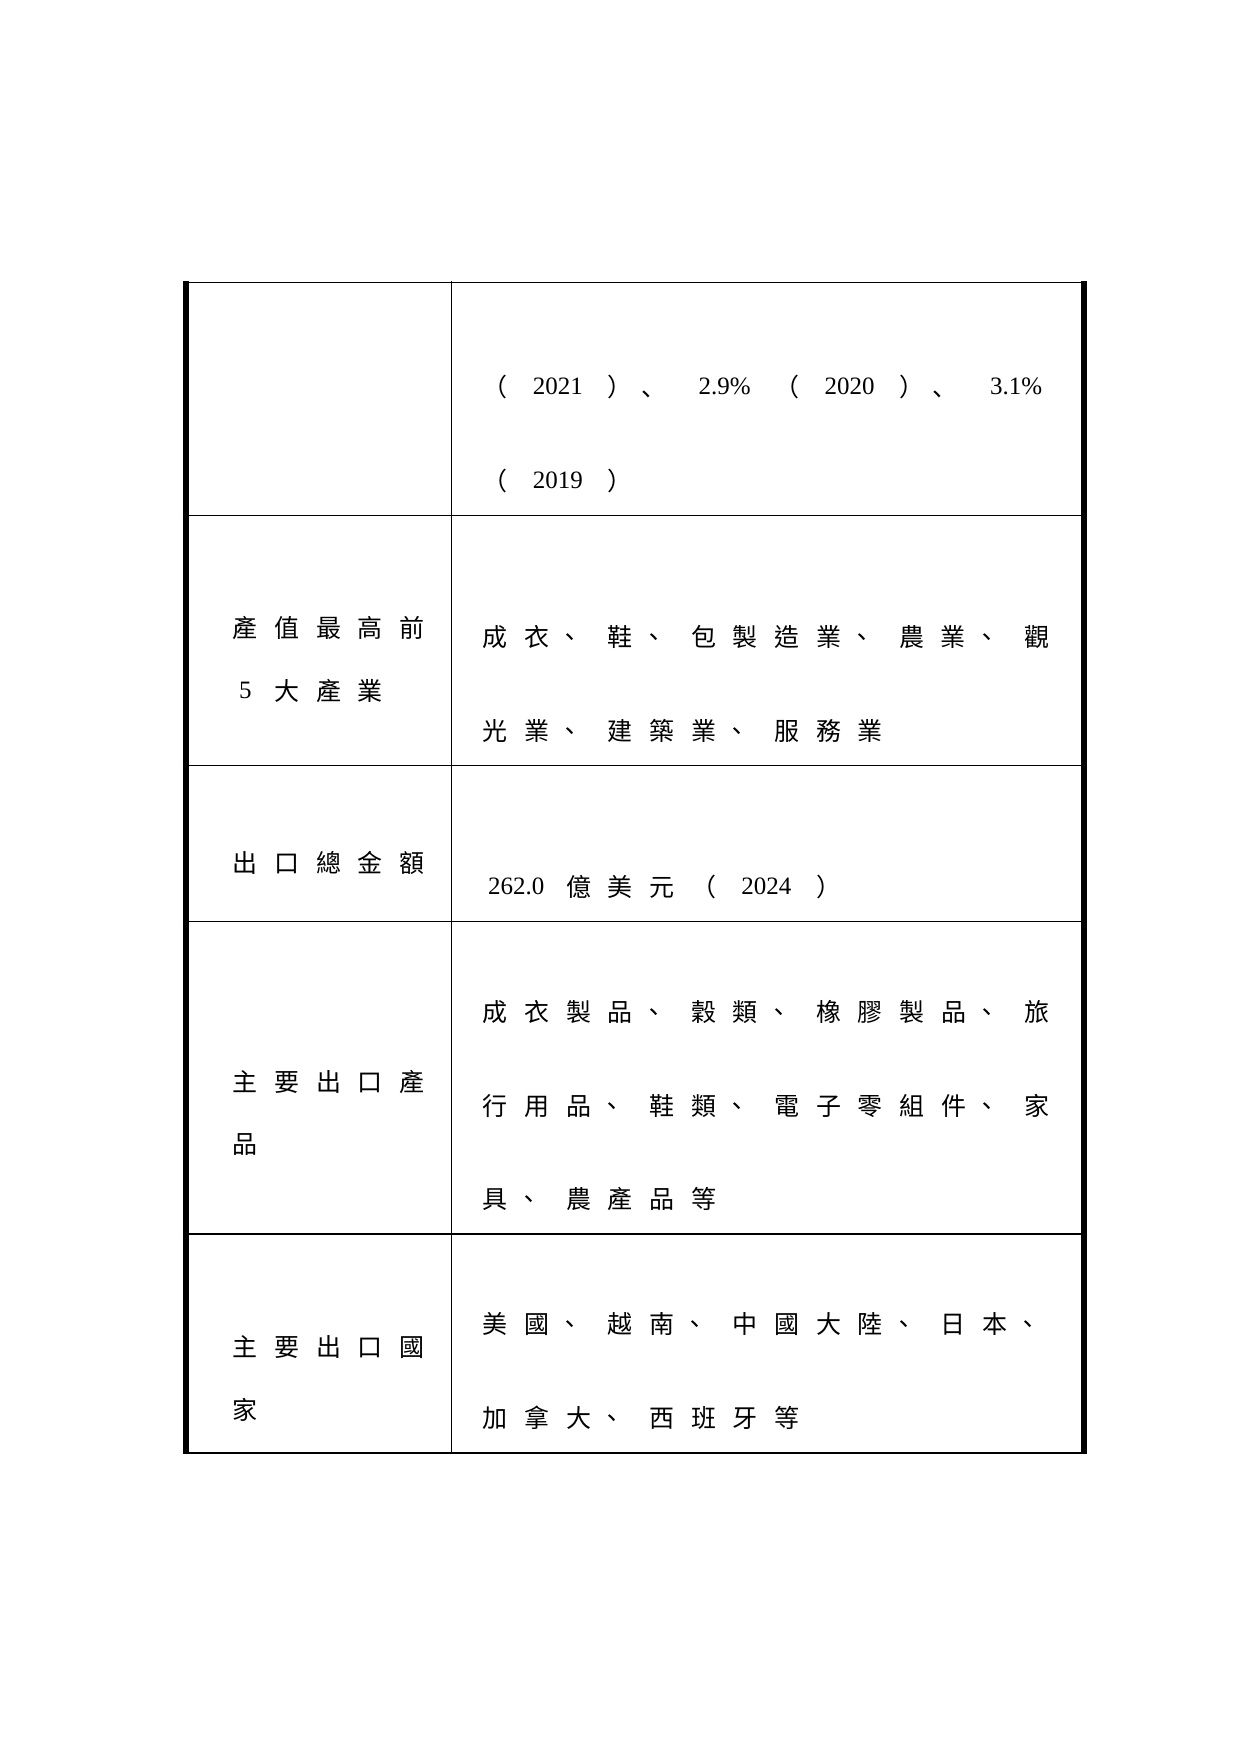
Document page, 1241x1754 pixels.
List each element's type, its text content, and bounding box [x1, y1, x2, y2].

table_cell 成衣製品、穀類、橡膠製品、旅行用品、鞋類、電子零組件、家具、農產品等 [452, 922, 1081, 1233]
table_cell 產值最高前5大產業 [189, 516, 451, 764]
table_cell 美國、越南、中國大陸、日本、加拿大、西班牙等 [452, 1235, 1081, 1452]
table_cell 主要出口國家 [189, 1235, 451, 1452]
table_cell 出口總金額 [189, 766, 451, 921]
table_cell 262.0億美元（2024） [452, 766, 1081, 921]
table_cell [189, 283, 451, 514]
table_cell （2021）、2.9%（2020）、3.1%（2019） [452, 283, 1081, 514]
table_cell 主要出口產品 [189, 922, 451, 1233]
table_cell 成衣、鞋、包製造業、農業、觀光業、建築業、服務業 [452, 516, 1081, 764]
